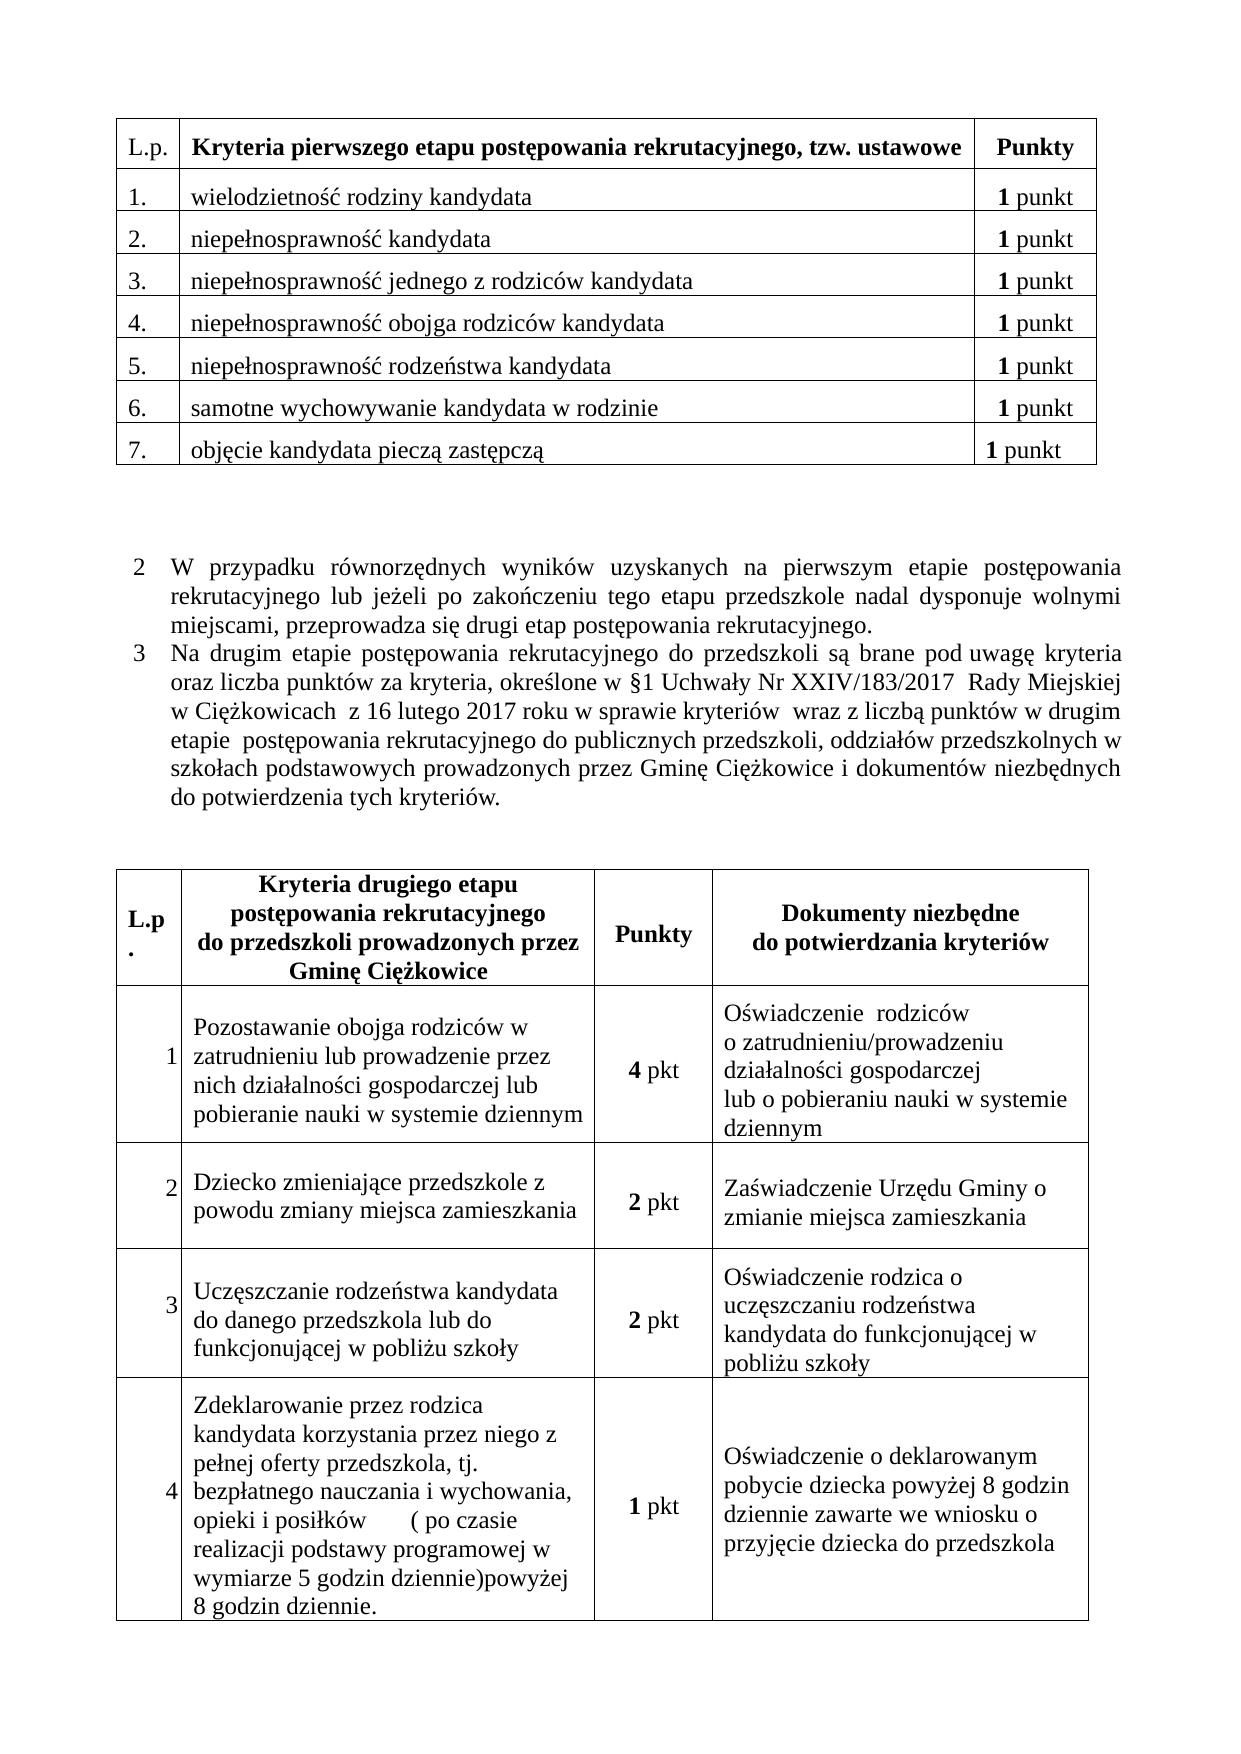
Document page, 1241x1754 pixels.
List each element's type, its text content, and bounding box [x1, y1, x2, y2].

table_cell 2. [117, 211, 179, 253]
table_cell 2 pkt [595, 1143, 712, 1248]
table_cell 1 punkt [975, 338, 1096, 379]
table_cell samotne wychowywanie kandydata w rodzinie [180, 381, 974, 422]
table_cell 4 pkt [595, 986, 712, 1142]
table_cell niepełnosprawność obojga rodziców kandydata [180, 296, 974, 337]
list Na drugim etapie postępowania rekrutacyjnego do przedszkoli są brane pod uwagę kryteria oraz liczba punktów za kryteria, określone w §1 Uchwały Nr XXIV/183/2017 Rady Miejskiej w Ciężkowicach z 16 lutego 2017 roku w sprawie kryteriów wraz z liczbą punktów w drugim etapie postępowania rekrutacyjnego do publicznych przedszkoli, oddziałów przedszkolnych w szkołach podstawowych prowadzonych przez Gminę Ciężkowice i dokumentów niezbędnych do potwierdzenia tych kryteriów. [133, 638, 1122, 811]
table_header L.p. [117, 870, 181, 984]
table_cell 1 pkt [595, 1378, 712, 1620]
table_cell Zdeklarowanie przez rodzica kandydata korzystania przez niego z pełnej oferty przedszkola, tj. bezpłatnego nauczania i wychowania, opieki i posiłków ( po czasie realizacji podstawy programowej w wymiarze 5 godzin dziennie)powyżej 8 godzin dziennie. [182, 1378, 594, 1620]
table_header Punkty [975, 119, 1096, 168]
table_cell wielodzietność rodziny kandydata [180, 169, 974, 210]
table_header Dokumenty niezbędne do potwierdzania kryteriów [713, 870, 1088, 984]
table_header L.p. [117, 119, 179, 168]
table_cell Oświadczenie o deklarowanym pobycie dziecka powyżej 8 godzin dziennie zawarte we wniosku o przyjęcie dziecka do przedszkola [713, 1378, 1088, 1620]
table_cell 6. [117, 381, 179, 422]
table_cell 1 punkt [975, 254, 1096, 295]
table_header Punkty [595, 870, 712, 984]
table_cell 2 pkt [595, 1249, 712, 1377]
table_cell 3. [117, 254, 179, 295]
table_cell Zaświadczenie Urzędu Gminy o zmianie miejsca zamieszkania [713, 1143, 1088, 1248]
table_cell objęcie kandydata pieczą zastępczą [180, 423, 974, 464]
table_cell 1 punkt [975, 296, 1096, 337]
table_cell 1 punkt [975, 211, 1096, 253]
table_cell Dziecko zmieniające przedszkole z powodu zmiany miejsca zamieszkania [182, 1143, 594, 1248]
table_cell 4. [117, 296, 179, 337]
table_cell Pozostawanie obojga rodziców w zatrudnieniu lub prowadzenie przez nich działalności gospodarczej lub pobieranie nauki w systemie dziennym [182, 986, 594, 1142]
table_cell Oświadczenie rodzica o uczęszczaniu rodzeństwa kandydata do funkcjonującej w pobliżu szkoły [713, 1249, 1088, 1377]
table_header Kryteria pierwszego etapu postępowania rekrutacyjnego, tzw. ustawowe [180, 119, 974, 168]
table_cell Uczęszczanie rodzeństwa kandydata do danego przedszkola lub do funkcjonującej w pobliżu szkoły [182, 1249, 594, 1377]
table_cell 7. [117, 423, 179, 464]
table_cell 5. [117, 338, 179, 379]
table_cell [117, 986, 181, 1142]
table_cell niepełnosprawność rodzeństwa kandydata [180, 338, 974, 379]
table_cell Oświadczenie rodziców o zatrudnieniu/prowadzeniu działalności gospodarczej lub o pobieraniu nauki w systemie dziennym [713, 986, 1088, 1142]
table_cell 1 punkt [975, 169, 1096, 210]
table_cell [117, 1143, 181, 1248]
table_cell 1. [117, 169, 179, 210]
table_header Kryteria drugiego etapu postępowania rekrutacyjnego do przedszkoli prowadzonych przez Gminę Ciężkowice [182, 870, 594, 984]
list W przypadku równorzędnych wyników uzyskanych na pierwszym etapie postępowania rekrutacyjnego lub jeżeli po zakończeniu tego etapu przedszkole nadal dysponuje wolnymi miejscami, przeprowadza się drugi etap postępowania rekrutacyjnego. [133, 552, 1122, 638]
table_cell 1 punkt [975, 381, 1096, 422]
table_cell niepełnosprawność kandydata [180, 211, 974, 253]
table_cell [117, 1249, 181, 1377]
table_cell 1 punkt [975, 423, 1096, 464]
table_cell niepełnosprawność jednego z rodziców kandydata [180, 254, 974, 295]
table_cell [117, 1378, 181, 1620]
